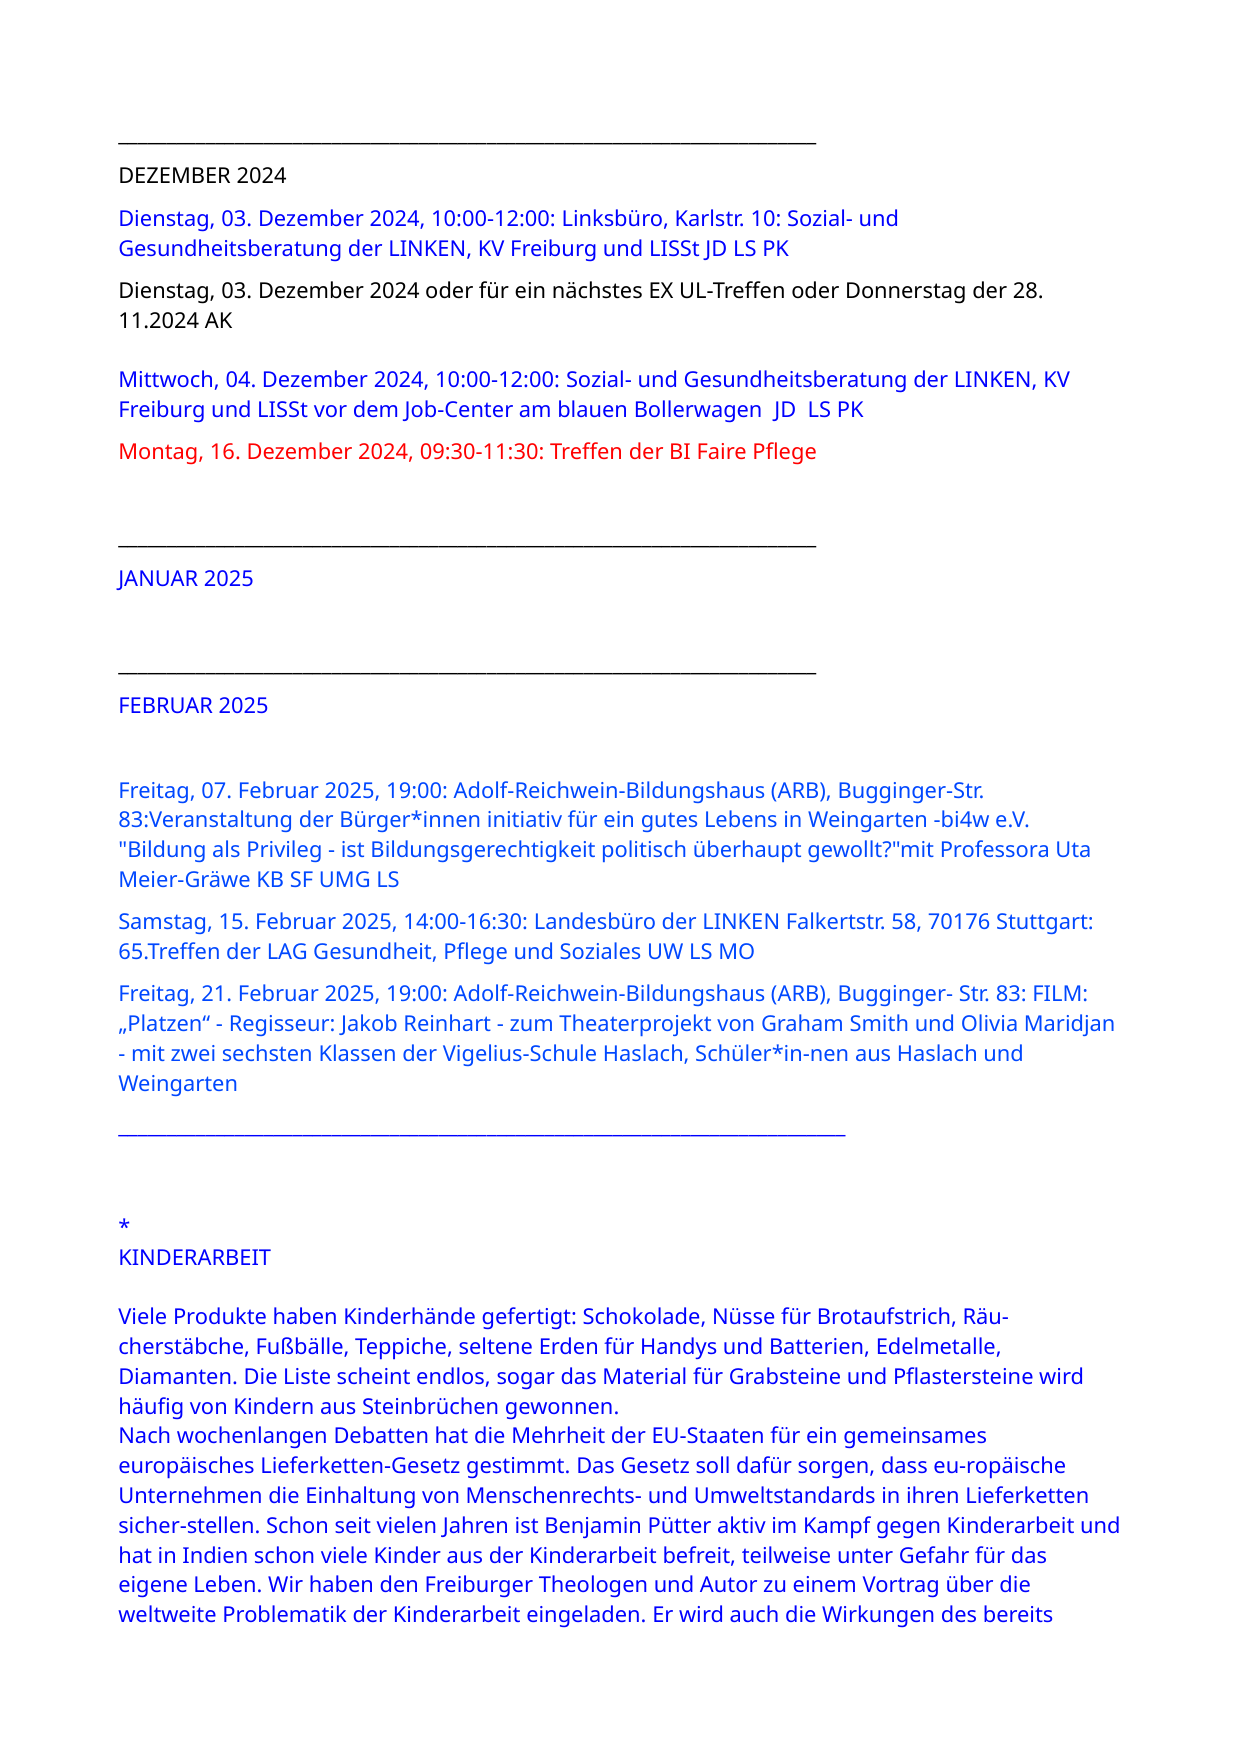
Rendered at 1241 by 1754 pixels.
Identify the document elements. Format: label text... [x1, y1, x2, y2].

text Dienstag, 03. Dezember 2024 oder für ein nächstes EX UL-Treffen oder Donnerstag der 28. 11.2024 AK Mittwoch, 04. Dezember 2024, 10:00-12:00: Sozial- und Gesundheitsberatung der LINKEN, KV Freiburg und LISSt vor dem Job-Center am blauen Bollerwagen JD LS PK [118, 275, 1122, 424]
text FEBRUAR 2025 [118, 690, 1122, 720]
text Dienstag, 03. Dezember 2024, 10:00-12:00: Linksbüro, Karlstr. 10: Sozial- und Gesundheitsberatung der LINKEN, KV Freiburg und LISSt JD LS PK [118, 203, 1122, 262]
text Freitag, 21. Februar 2025, 19:00: Adolf-Reichwein-Bildungshaus (ARB), Bugginger- Str. 83: FILM: „Platzen“ - Regisseur: Jakob Reinhart - zum Theaterprojekt von Graham Smith und Olivia Maridjan - mit zwei sechsten Klassen der Vigelius-Schule Haslach, Schüler*in-nen aus Haslach und Weingarten [118, 978, 1122, 1097]
text ________________________________________________________________________ [118, 648, 1122, 677]
text Samstag, 15. Februar 2025, 14:00-16:30: Landesbüro der LINKEN Falkertstr. 58, 70176 Stuttgart: 65.Treffen der LAG Gesundheit, Pflege und Soziales UW LS MO [118, 906, 1122, 966]
text ___________________________________________________________________________ [118, 1110, 1122, 1169]
text Viele Produkte haben Kinderhände gefertigt: Schokolade, Nüsse für Brotaufstrich, Räu-cherstäbche, Fußbälle, Teppiche, seltene Erden für Handys und Batterien, Edelmetalle, Diamanten. Die Liste scheint endlos, sogar das Material für Grabsteine und Pflastersteine wird häufig von Kindern aus Steinbrüchen gewonnen. Nach wochenlangen Debatten hat die Mehrheit der EU-Staaten für ein gemeinsames europäisches Lieferketten-Gesetz gestimmt. Das Gesetz soll dafür sorgen, dass eu-ropäische Unternehmen die Einhaltung von Menschenrechts- und Umweltstandards in ihren Lieferketten sicher-stellen. Schon seit vielen Jahren ist Benjamin Pütter aktiv im Kampf gegen Kinderarbeit und hat in Indien schon viele Kinder aus der Kinderarbeit befreit, teilweise unter Gefahr für das eigene Leben. Wir haben den Freiburger Theologen und Autor zu einem Vortrag über die weltweite Problematik der Kinderarbeit eingeladen. Er wird auch die Wirkungen des bereits [118, 1301, 1122, 1629]
text KINDERARBEIT [118, 1242, 1122, 1271]
text ________________________________________________________________________ [118, 118, 1122, 148]
text Montag, 16. Dezember 2024, 09:30-11:30: Treffen der BI Faire Pflege [118, 436, 1122, 466]
text DEZEMBER 2024 [118, 160, 1122, 190]
text JANUAR 2025 [118, 563, 1122, 593]
text ________________________________________________________________________ [118, 521, 1122, 551]
text * [118, 1212, 1122, 1242]
text Freitag, 07. Februar 2025, 19:00: Adolf-Reichwein-Bildungshaus (ARB), Bugginger-Str. 83:Veranstaltung der Bürger*innen initiativ für ein gutes Lebens in Weingarten -bi4w e.V. "Bildung als Privileg - ist Bildungsgerechtigkeit politisch überhaupt gewollt?"mit Professora Uta Meier-Gräwe KB SF UMG LS [118, 774, 1122, 894]
